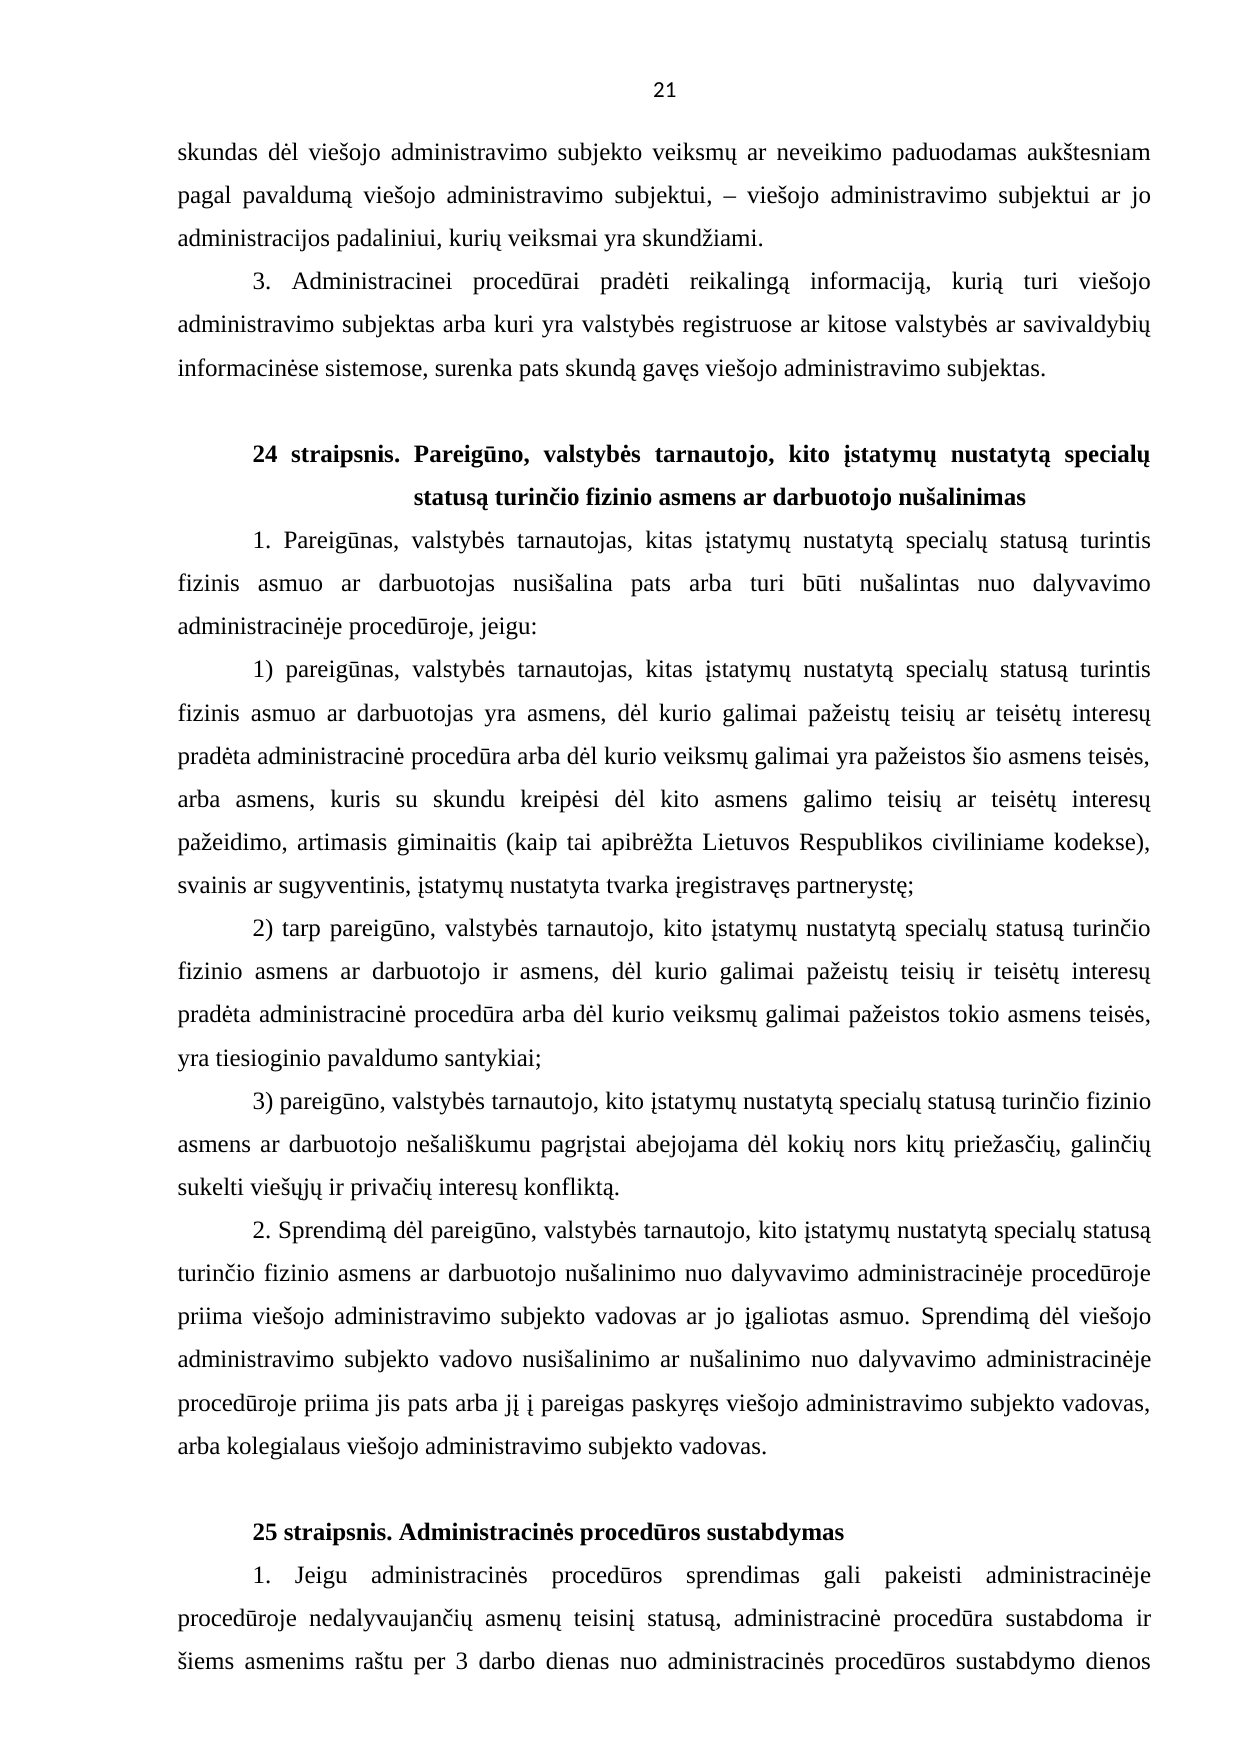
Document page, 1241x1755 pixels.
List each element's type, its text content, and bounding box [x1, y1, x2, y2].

text 24 straipsnis. Pareigūno, valstybės tarnautojo, kito įstatymų nustatytą specialų statusą turinčio fizinio asmens ar darbuotojo nušalinimas [252, 439, 1152, 511]
text 1. Jeigu administracinės procedūros sprendimas gali pakeisti administracinėje procedūroje nedalyvaujančių asmenų teisinį statusą, administracinė procedūra sustabdoma ir šiems asmenims raštu per 3 darbo dienas nuo administracinės procedūros sustabdymo dienos [177, 1560, 1152, 1675]
text 1) pareigūnas, valstybės tarnautojas, kitas įstatymų nustatytą specialų statusą turintis fizinis asmuo ar darbuotojas yra asmens, dėl kurio galimai pažeistų teisių ar teisėtų interesų pradėta administracinė procedūra arba dėl kurio veiksmų galimai yra pažeistos šio asmens teisės, arba asmens, kuris su skundu kreipėsi dėl kito asmens galimo teisių ar teisėtų interesų pažeidimo, artimasis giminaitis (kaip tai apibrėžta Lietuvos Respublikos civiliniame kodekse), svainis ar sugyventinis, įstatymų nustatyta tvarka įregistravęs partnerystę; [177, 654, 1152, 899]
text 25 straipsnis. Administracinės procedūros sustabdymas [177, 1517, 1152, 1546]
text 3. Administracinei procedūrai pradėti reikalingą informaciją, kurią turi viešojo administravimo subjektas arba kuri yra valstybės registruose ar kitose valstybės ar savivaldybių informacinėse sistemose, surenka pats skundą gavęs viešojo administravimo subjektas. [177, 266, 1152, 381]
text 2) tarp pareigūno, valstybės tarnautojo, kito įstatymų nustatytą specialų statusą turinčio fizinio asmens ar darbuotojo ir asmens, dėl kurio galimai pažeistų teisių ir teisėtų interesų pradėta administracinė procedūra arba dėl kurio veiksmų galimai pažeistos tokio asmens teisės, yra tiesioginio pavaldumo santykiai; [177, 913, 1152, 1071]
text skundas dėl viešojo administravimo subjekto veiksmų ar neveikimo paduodamas aukštesniam pagal pavaldumą viešojo administravimo subjektui, – viešojo administravimo subjektui ar jo administracijos padaliniui, kurių veiksmai yra skundžiami. [177, 137, 1152, 252]
text 1. Pareigūnas, valstybės tarnautojas, kitas įstatymų nustatytą specialų statusą turintis fizinis asmuo ar darbuotojas nusišalina pats arba turi būti nušalintas nuo dalyvavimo administracinėje procedūroje, jeigu: [177, 525, 1152, 640]
text 3) pareigūno, valstybės tarnautojo, kito įstatymų nustatytą specialų statusą turinčio fizinio asmens ar darbuotojo nešališkumu pagrįstai abejojama dėl kokių nors kitų priežasčių, galinčių sukelti viešųjų ir privačių interesų konfliktą. [177, 1086, 1152, 1201]
text 2. Sprendimą dėl pareigūno, valstybės tarnautojo, kito įstatymų nustatytą specialų statusą turinčio fizinio asmens ar darbuotojo nušalinimo nuo dalyvavimo administracinėje procedūroje priima viešojo administravimo subjekto vadovas ar jo įgaliotas asmuo. Sprendimą dėl viešojo administravimo subjekto vadovo nusišalinimo ar nušalinimo nuo dalyvavimo administracinėje procedūroje priima jis pats arba jį į pareigas paskyręs viešojo administravimo subjekto vadovas, arba kolegialaus viešojo administravimo subjekto vadovas. [177, 1215, 1152, 1459]
